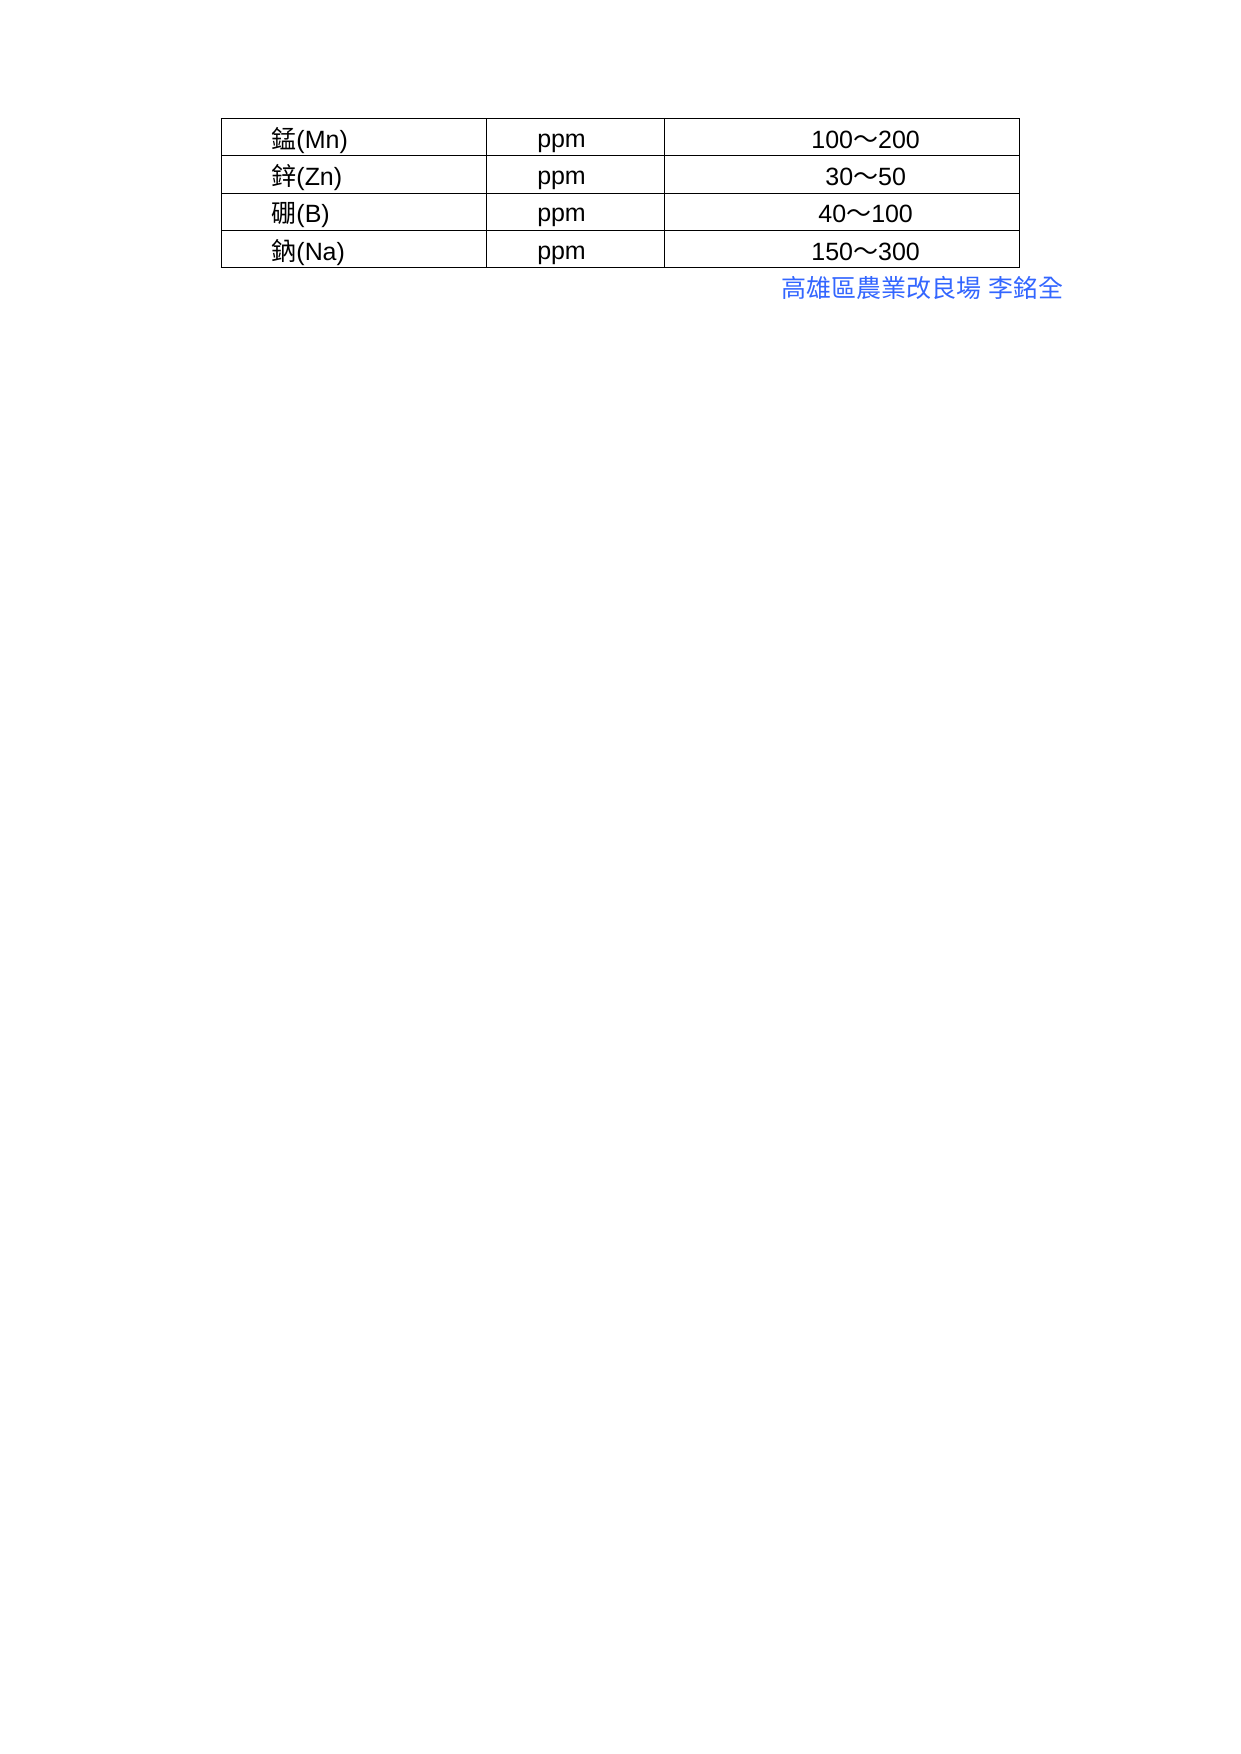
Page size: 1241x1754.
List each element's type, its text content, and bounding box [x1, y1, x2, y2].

table_cell 鈉(Na) [222, 231, 486, 267]
table_cell 錳(Mn) [222, 119, 486, 155]
text 高雄區農業改良場 李銘全 [177, 268, 1063, 304]
table_cell 30～50 [665, 156, 1019, 193]
table_cell 硼(B) [222, 194, 486, 230]
table_cell 鋅(Zn) [222, 156, 486, 193]
table_cell ppm [487, 156, 664, 193]
table_cell ppm [487, 119, 664, 155]
table_cell 100～200 [665, 119, 1019, 155]
table_cell ppm [487, 194, 664, 230]
table_cell 150～300 [665, 231, 1019, 267]
table_cell 40～100 [665, 194, 1019, 230]
table_cell ppm [487, 231, 664, 267]
